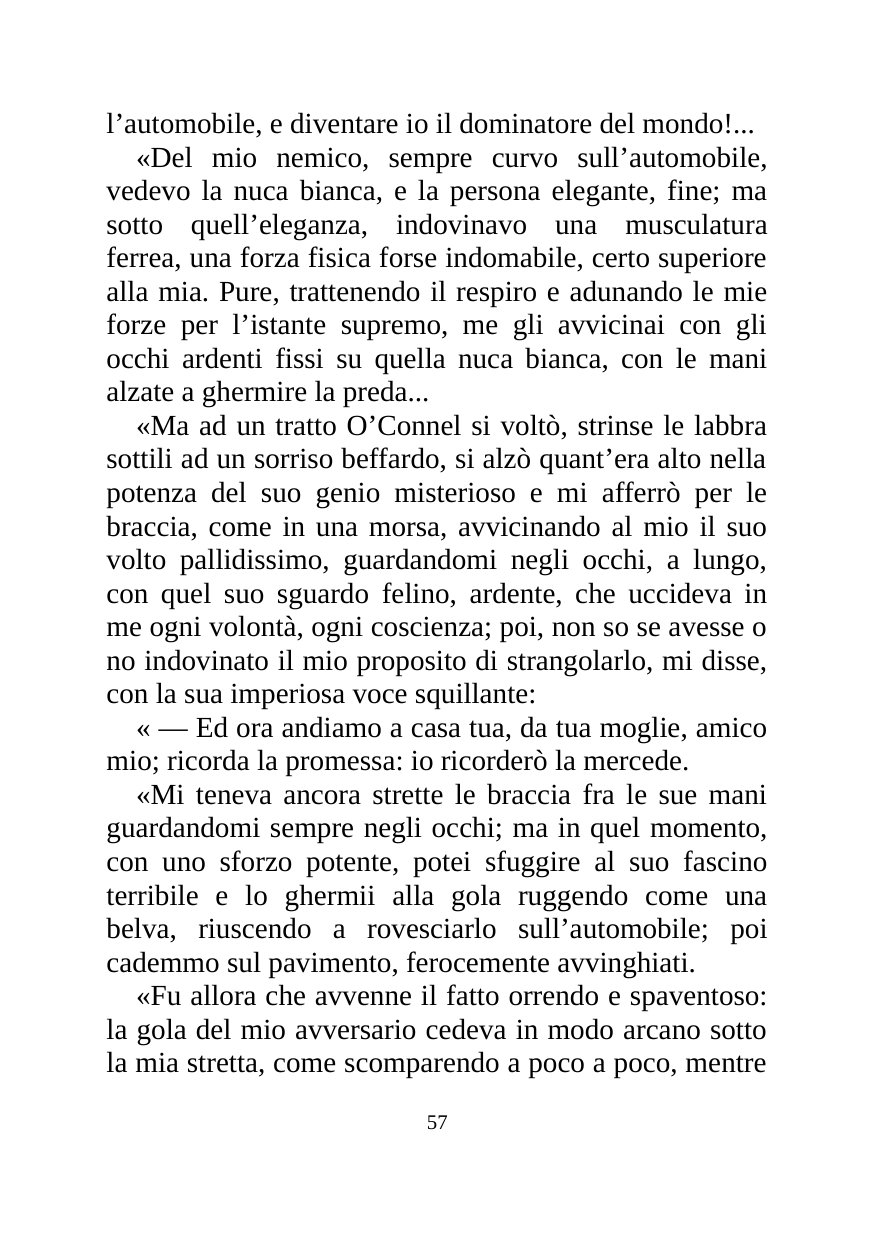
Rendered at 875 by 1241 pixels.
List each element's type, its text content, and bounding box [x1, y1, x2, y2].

text «Ma ad un tratto O’Connel si voltò, strinse le labbra sottili ad un sorriso beffardo, si alzò quant’era alto nella potenza del suo genio misterioso e mi afferrò per le braccia, come in una morsa, avvicinando al mio il suo volto pallidissimo, guardandomi negli occhi, a lungo, con quel suo sguardo felino, ardente, che uccideva in me ogni volontà, ogni coscienza; poi, non so se avesse o no indovinato il mio proposito di strangolarlo, mi disse, con la sua imperiosa voce squillante: [106, 408, 768, 710]
text l’automobile, e diventare io il dominatore del mondo!... [106, 106, 768, 140]
text «Del mio nemico, sempre curvo sull’automobile, vedevo la nuca bianca, e la persona elegante, fine; ma sotto quell’eleganza, indovinavo una musculatura ferrea, una forza fisica forse indomabile, certo superiore alla mia. Pure, trattenendo il respiro e adunando le mie forze per l’istante supremo, me gli avvicinai con gli occhi ardenti fissi su quella nuca bianca, con le mani alzate a ghermire la preda... [106, 140, 768, 408]
text « — Ed ora andiamo a casa tua, da tua moglie, amico mio; ricorda la promessa: io ricorderò la mercede. [106, 710, 768, 777]
text «Fu allora che avvenne il fatto orrendo e spaventoso: la gola del mio avversario cedeva in modo arcano sotto la mia stretta, come scomparendo a poco a poco, mentre [106, 978, 768, 1079]
text «Mi teneva ancora strette le braccia fra le sue mani guardandomi sempre negli occhi; ma in quel momento, con uno sforzo potente, potei sfuggire al suo fascino terribile e lo ghermii alla gola ruggendo come una belva, riuscendo a rovesciarlo sull’automobile; poi cademmo sul pavimento, ferocemente avvinghiati. [106, 777, 768, 978]
